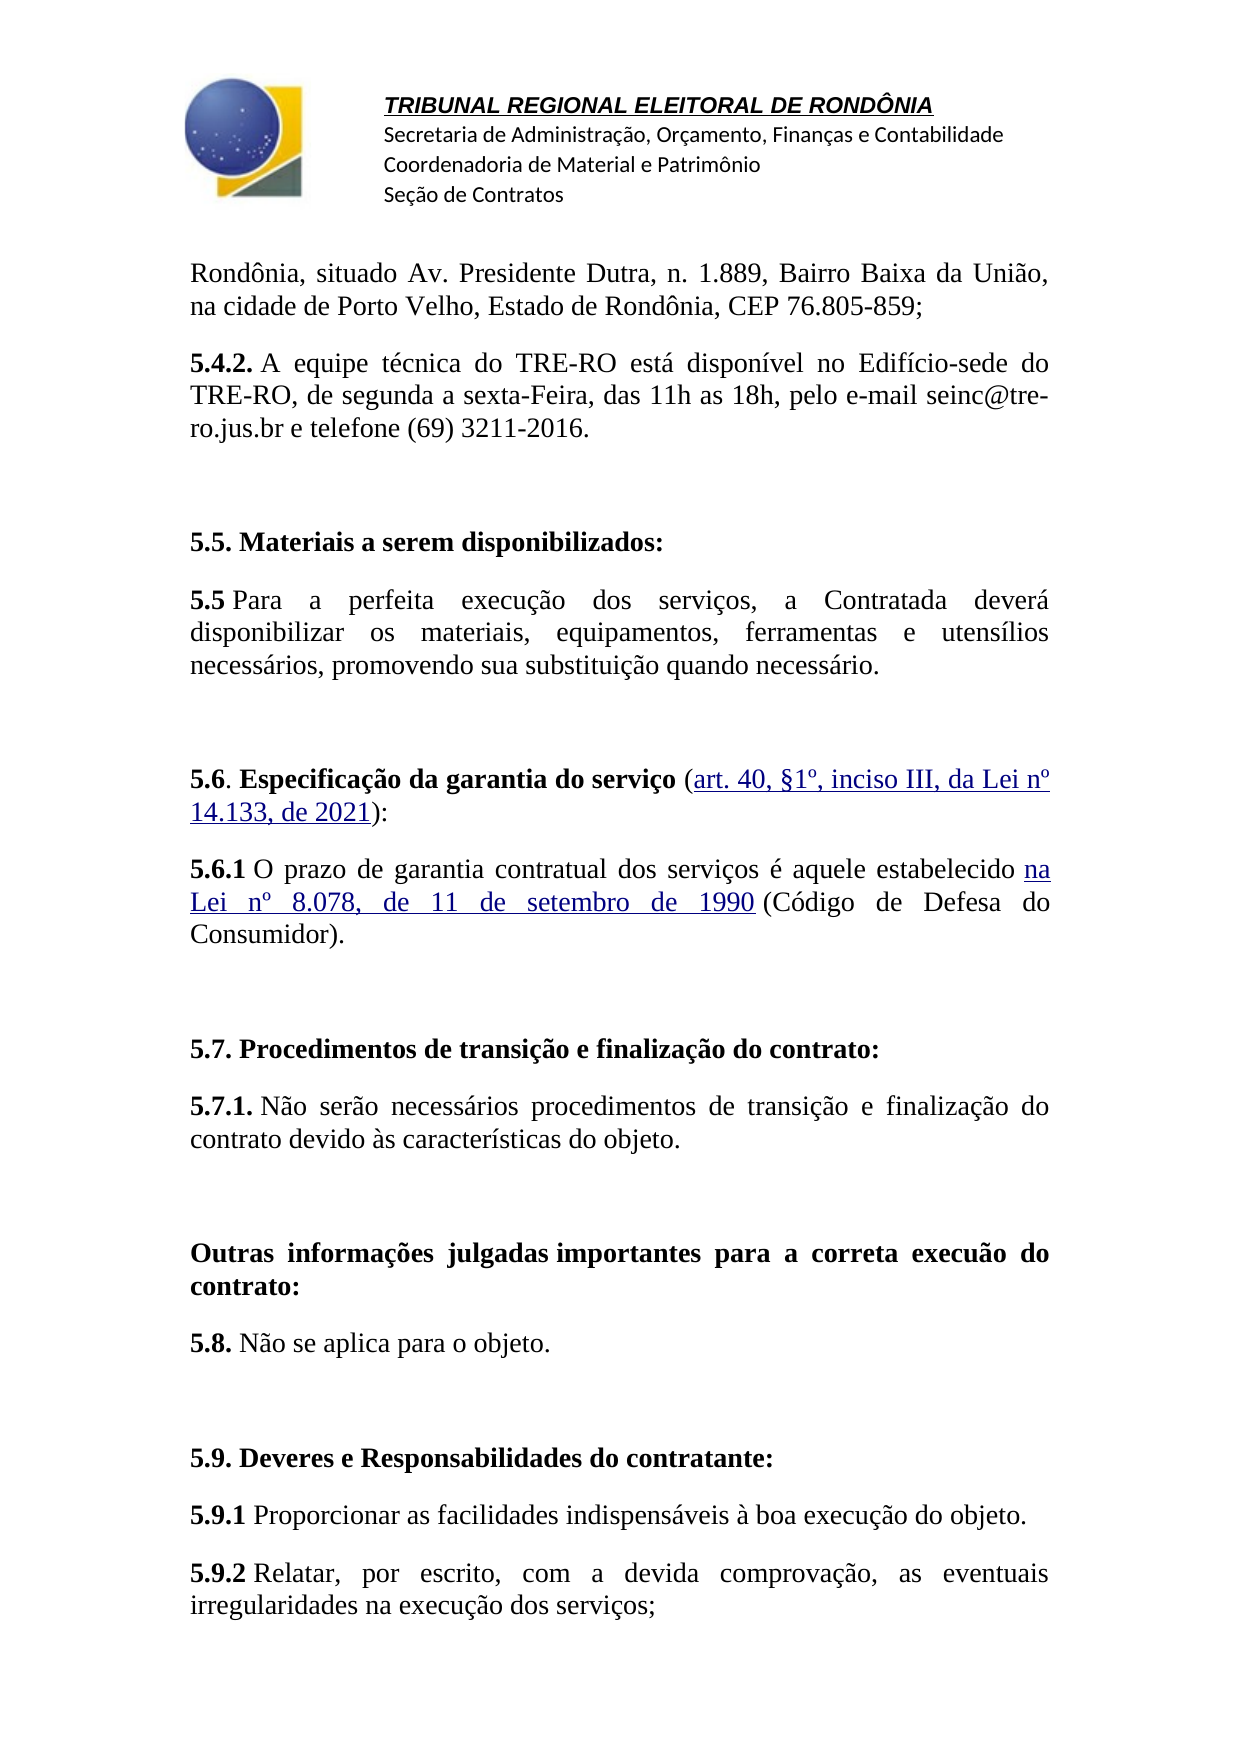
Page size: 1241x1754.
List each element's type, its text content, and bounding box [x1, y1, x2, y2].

text 5.8. Não se aplica para o objeto. [190, 1326, 1051, 1359]
text 5.6.1 O prazo de garantia contratual dos serviços é aquele estabelecido na Lei nº 8.078, de 11 de setembro de 1990 (Código de Defesa do Consumidor). [190, 852, 1051, 949]
text 5.7. Procedimentos de transição e finalização do contrato: [190, 1032, 1051, 1064]
text 5.7.1. Não serão necessários procedimentos de transição e finalização do contrato devido às características do objeto. [190, 1089, 1051, 1154]
text 5.5. Materiais a serem disponibilizados: [190, 526, 1051, 558]
text 5.9.2 Relatar, por escrito, com a devida comprovação, as eventuais irregularidades na execução dos serviços; [190, 1556, 1051, 1621]
text 5.6. Especificação da garantia do serviço (art. 40, §1º, inciso III, da Lei nº 14.133, de 2021): [190, 762, 1051, 827]
text Rondônia, situado Av. Presidente Dutra, n. 1.889, Bairro Baixa da União, na cidade de Porto Velho, Estado de Rondônia, CEP 76.805-859; [190, 256, 1051, 321]
text 5.9.1 Proporcionar as facilidades indispensáveis à boa execução do objeto. [190, 1498, 1051, 1531]
text 5.9. Deveres e Responsabilidades do contratante: [190, 1441, 1051, 1473]
text Outras informações julgadas importantes para a correta execuão do contrato: [190, 1236, 1051, 1301]
text 5.4.2. A equipe técnica do TRE-RO está disponível no Edifício-sede do TRE-RO, de segunda a sexta-Feira, das 11h as 18h, pelo e-mail seinc@tre-ro.jus.br e telefone (69) 3211-2016. [190, 346, 1051, 443]
text 5.5 Para a perfeita execução dos serviços, a Contratada deverá disponibilizar os materiais, equipamentos, ferramentas e utensílios necessários, promovendo sua substituição quando necessário. [190, 583, 1051, 680]
